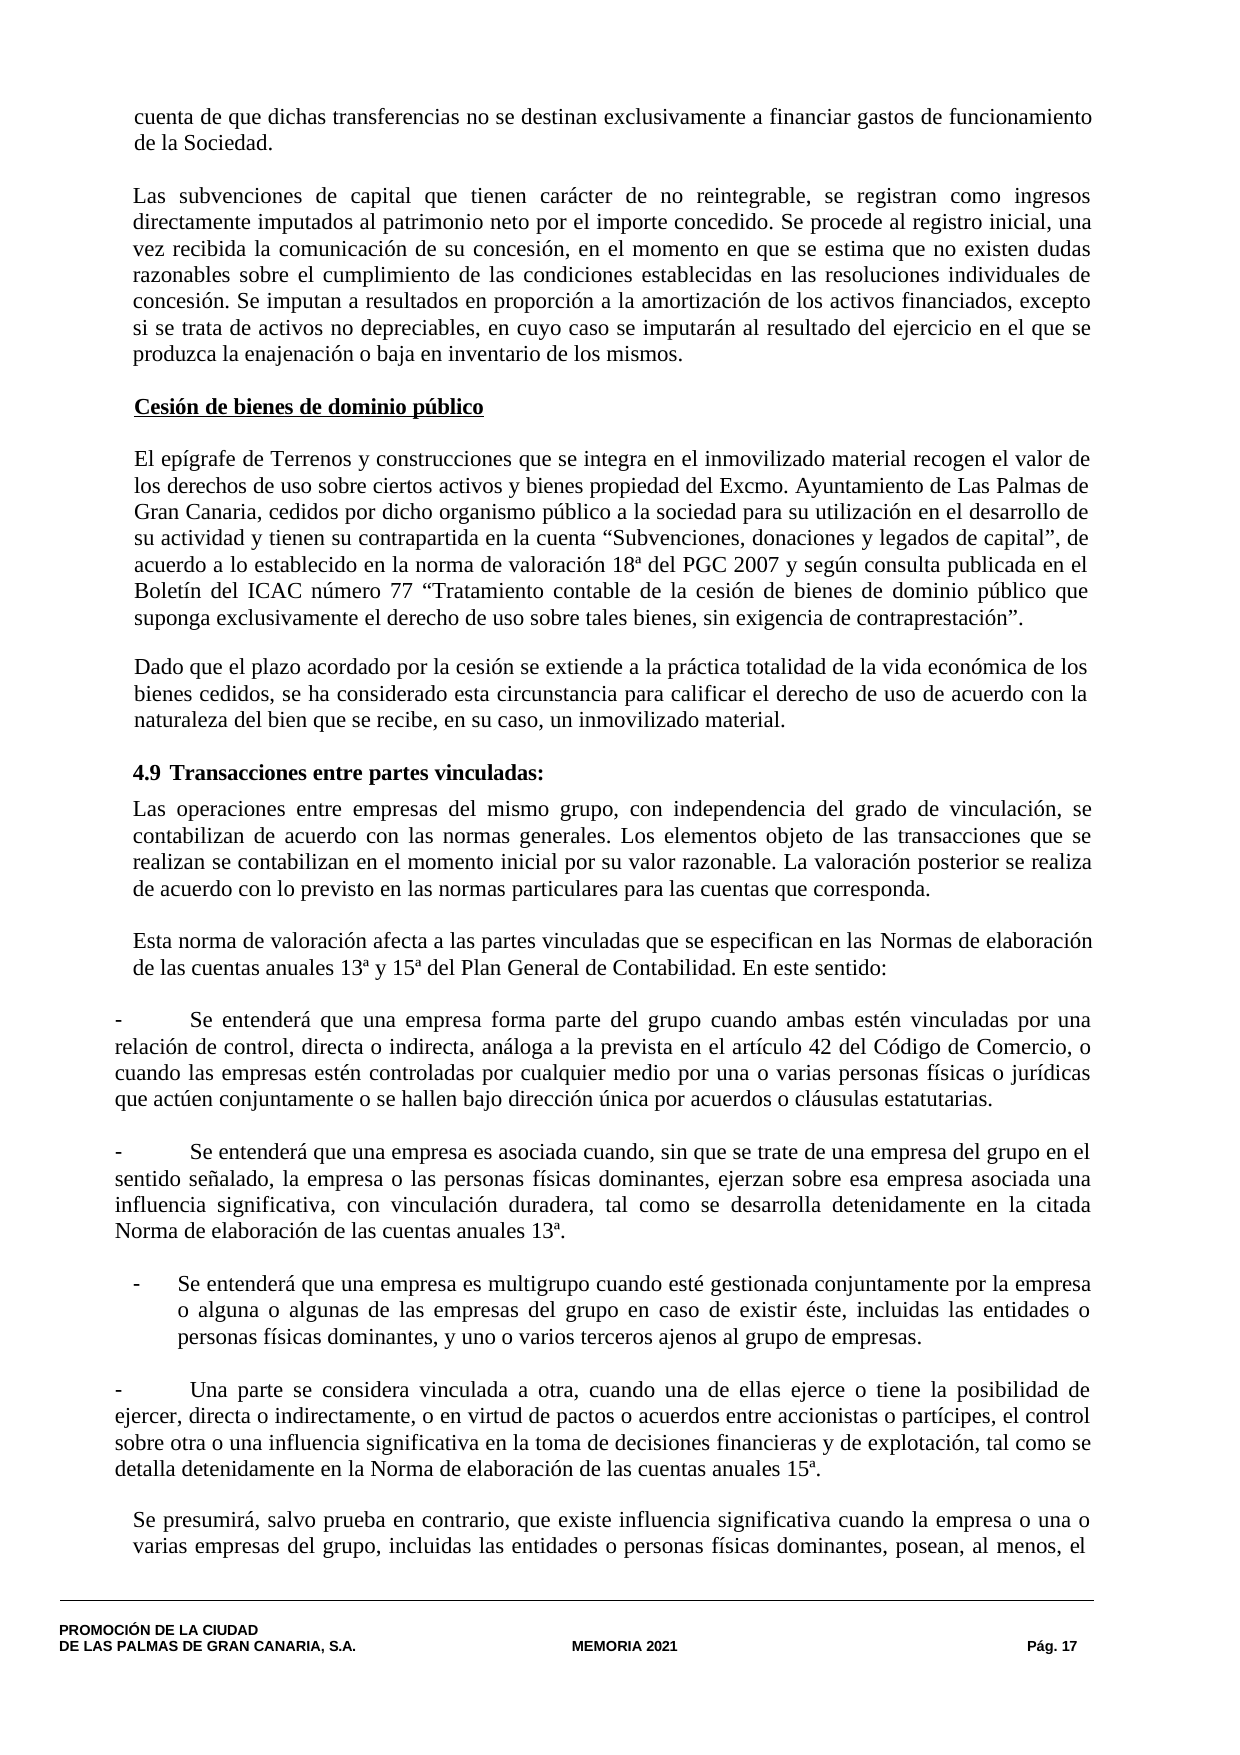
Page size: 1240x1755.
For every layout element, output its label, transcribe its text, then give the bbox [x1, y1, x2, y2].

list Se entenderá que una empresa es multigrupo cuando esté gestionada conjuntamente por la empresa o alguna o algunas de las empresas del grupo en caso de existir éste, incluidas las entidades o personas físicas dominantes, y uno o varios terceros ajenos al grupo de empresas. [133, 1270, 1093, 1349]
list Se entenderá que una empresa forma parte del grupo cuando ambas estén vinculadas por una relación de control, directa o indirecta, análoga a la prevista en el artículo 42 del Código de Comercio, o cuando las empresas estén controladas por cualquier medio por una o varias personas físicas o jurídicas que actúen conjuntamente o se hallen bajo dirección única por acuerdos o cláusulas estatutarias. [114, 1006, 1093, 1112]
text Las operaciones entre empresas del mismo grupo, con independencia del grado de vinculación, se contabilizan de acuerdo con las normas generales. Los elementos objeto de las transacciones que se realizan se contabilizan en el momento inicial por su valor razonable. La valoración posterior se realiza de acuerdo con lo previsto en las normas particulares para las cuentas que corresponda. [133, 796, 1093, 901]
text cuenta de que dichas transferencias no se destinan exclusivamente a financiar gastos de funcionamiento de la Sociedad. [134, 103, 1093, 156]
subtitle Cesión de bienes de dominio público [134, 393, 1137, 419]
text Dado que el plazo acordado por la cesión se extiende a la práctica totalidad de la vida económica de los bienes cedidos, se ha considerado esta circunstancia para calificar el derecho de uso de acuerdo con la naturaleza del bien que se recibe, en su caso, un inmovilizado material. [134, 653, 1090, 732]
list Se entenderá que una empresa es asociada cuando, sin que se trate de una empresa del grupo en el sentido señalado, la empresa o las personas físicas dominantes, ejerzan sobre esa empresa asociada una influencia significativa, con vinculación duradera, tal como se desarrolla detenidamente en la citada Norma de elaboración de las cuentas anuales 13ª. [114, 1138, 1093, 1244]
text Se presumirá, salvo prueba en contrario, que existe influencia significativa cuando la empresa o una o varias empresas del grupo, incluidas las entidades o personas físicas dominantes, posean, al menos, el [133, 1506, 1092, 1559]
text Las subvenciones de capital que tienen carácter de no reintegrable, se registran como ingresos directamente imputados al patrimonio neto por el importe concedido. Se procede al registro inicial, una vez recibida la comunicación de su concesión, en el momento en que se estima que no existen dudas razonables sobre el cumplimiento de las condiciones establecidas en las resoluciones individuales de concesión. Se imputan a resultados en proporción a la amortización de los activos financiados, excepto si se trata de activos no depreciables, en cuyo caso se imputarán al resultado del ejercicio en el que se produzca la enajenación o baja en inventario de los mismos. [133, 182, 1093, 366]
list Una parte se considera vinculada a otra, cuando una de ellas ejerce o tiene la posibilidad de ejercer, directa o indirectamente, o en virtud de pactos o acuerdos entre accionistas o partícipes, el control sobre otra o una influencia significativa en la toma de decisiones financieras y de explotación, tal como se detalla detenidamente en la Norma de elaboración de las cuentas anuales 15ª. [114, 1376, 1093, 1481]
text El epígrafe de Terrenos y construcciones que se integra en el inmovilizado material recogen el valor de los derechos de uso sobre ciertos activos y bienes propiedad del Excmo. Ayuntamiento de Las Palmas de Gran Canaria, cedidos por dicho organismo público a la sociedad para su utilización en el desarrollo de su actividad y tienen su contrapartida en la cuenta “Subvenciones, donaciones y legados de capital”, de acuerdo a lo establecido en la norma de valoración 18ª del PGC 2007 y según consulta publicada en el Boletín del ICAC número 77 “Tratamiento contable de la cesión de bienes de dominio público que suponga exclusivamente el derecho de uso sobre tales bienes, sin exigencia de contraprestación”. [134, 445, 1090, 630]
text Esta norma de valoración afecta a las partes vinculadas que se especifican en las Normas de elaboración de las cuentas anuales 13ª y 15ª del Plan General de Contabilidad. En este sentido: [133, 927, 1093, 980]
subtitle 4.9 Transacciones entre partes vinculadas: [133, 759, 1137, 785]
